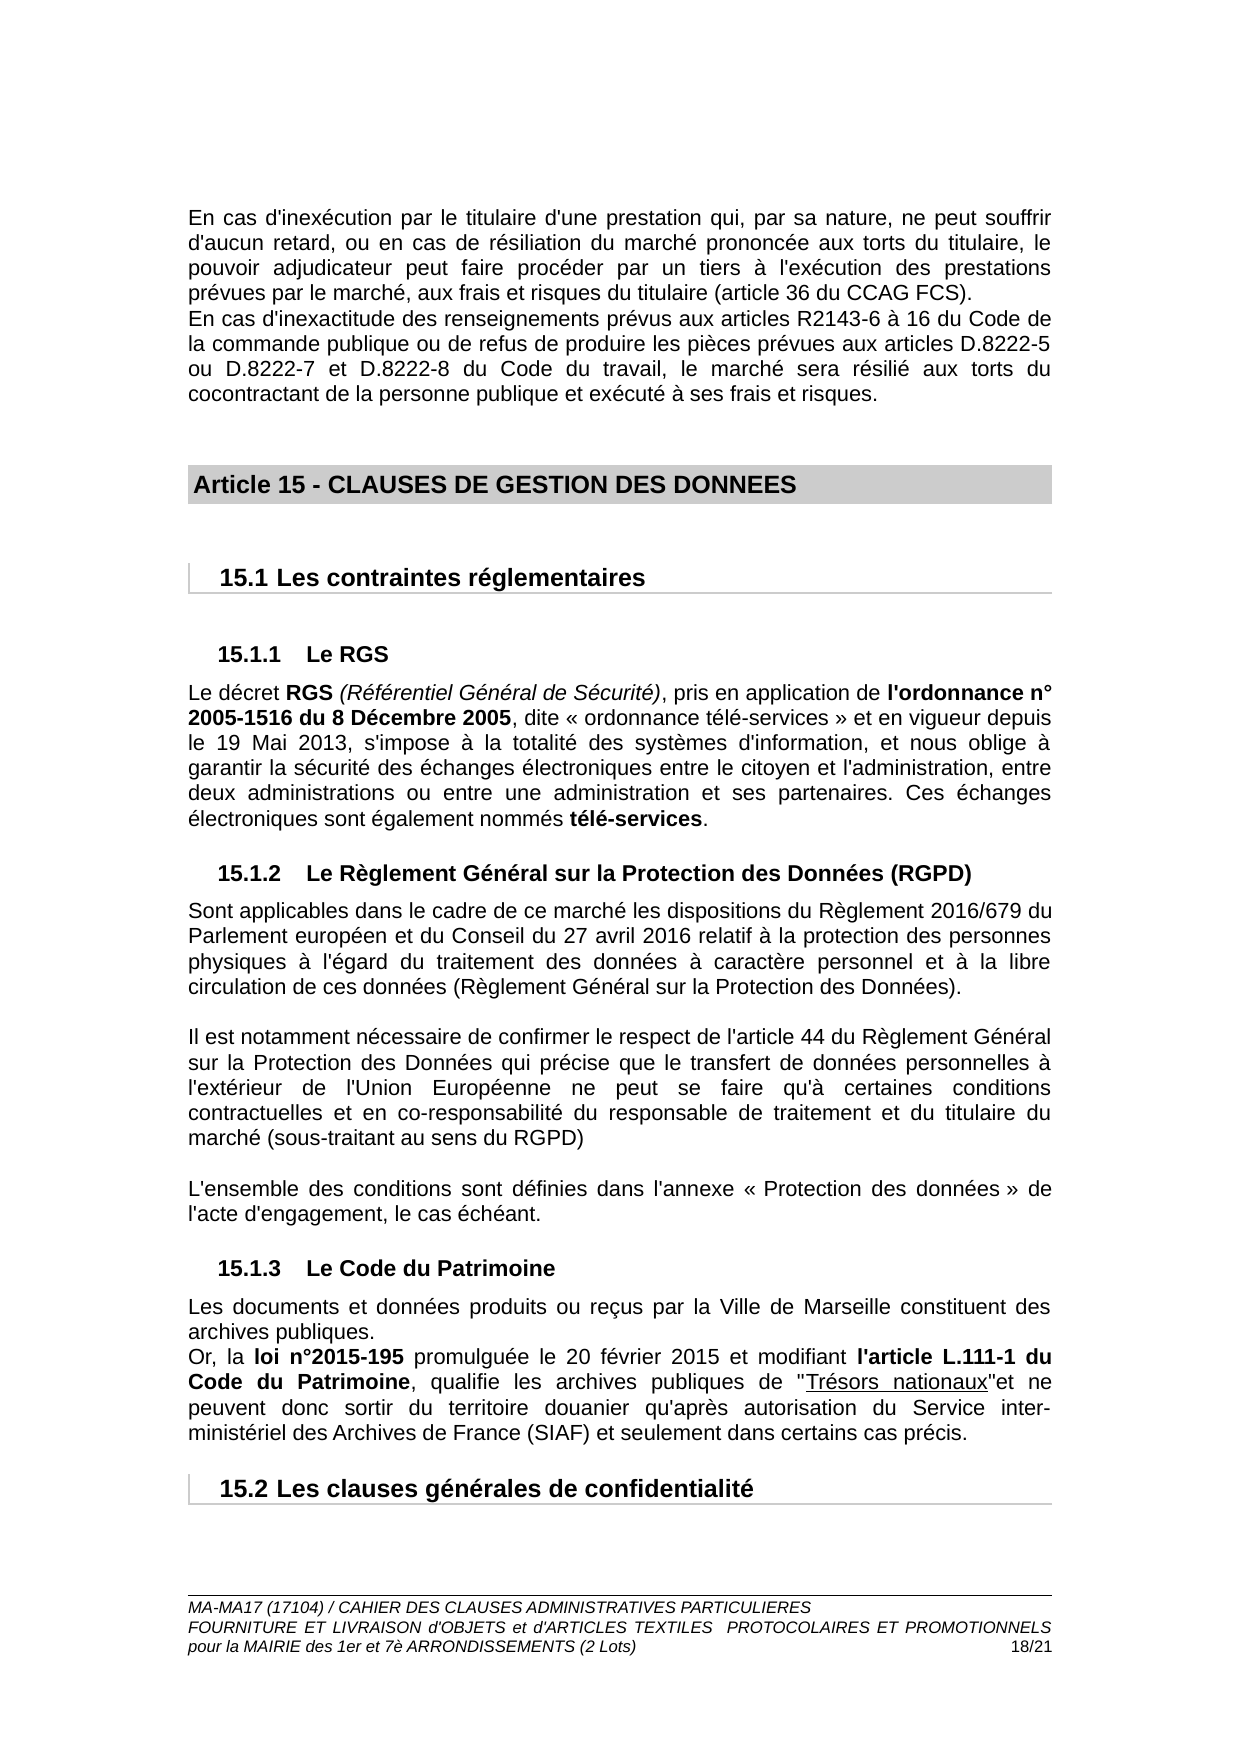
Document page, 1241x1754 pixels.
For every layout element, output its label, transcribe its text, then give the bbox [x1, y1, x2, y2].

subtitle Le Code du Patrimoine [188, 1255, 1052, 1282]
subtitle Le RGS [188, 641, 1052, 668]
text Sont applicables dans le cadre de ce marché les dispositions du Règlement 2016/679 du Parlement européen et du Conseil du 27 avril 2016 relatif à la protection des personnes physiques à l'égard du traitement des données à caractère personnel et à la libre circulation de ces données (Règlement Général sur la Protection des Données). [188, 898, 1052, 999]
text L'ensemble des conditions sont définies dans l'annexe « Protection des données » de l'acte d'engagement, le cas échéant. [188, 1176, 1052, 1226]
subtitle Le Règlement Général sur la Protection des Données (RGPD) [188, 860, 1052, 886]
text Le décret RGS (Référentiel Général de Sécurité), pris en application de l'ordonnance n° 2005-1516 du 8 Décembre 2005, dite « ordonnance télé-services » et en vigueur depuis le 19 Mai 2013, s'impose à la totalité des systèmes d'information, et nous oblige à garantir la sécurité des échanges électroniques entre le citoyen et l'administration, entre deux administrations ou entre une administration et ses partenaires. Ces échanges électroniques sont également nommés télé-services. [188, 679, 1052, 831]
subtitle CLAUSES DE GESTION DES DONNEES [190, 468, 1050, 502]
text Or, la loi n°2015-195 promulguée le 20 février 2015 et modifiant l'article L.111-1 du Code du Patrimoine, qualifie les archives publiques de "Trésors nationaux"et ne peuvent donc sortir du territoire douanier qu'après autorisation du Service inter-ministériel des Archives de France (SIAF) et seulement dans certains cas précis. [188, 1344, 1052, 1445]
text En cas d'inexécution par le titulaire d'une prestation qui, par sa nature, ne peut souffrir d'aucun retard, ou en cas de résiliation du marché prononcée aux torts du titulaire, le pouvoir adjudicateur peut faire procéder par un tiers à l'exécution des prestations prévues par le marché, aux frais et risques du titulaire (article 36 du CCAG FCS). [188, 204, 1052, 305]
text Les documents et données produits ou reçus par la Ville de Marseille constituent des archives publiques. [188, 1293, 1052, 1344]
subtitle Les clauses générales de confidentialité [190, 1474, 1052, 1503]
text En cas d'inexactitude des renseignements prévus aux articles R2143-6 à 16 du Code de la commande publique ou de refus de produire les pièces prévues aux articles D.8222-5 ou D.8222-7 et D.8222-8 du Code du travail, le marché sera résilié aux torts du cocontractant de la personne publique et exécuté à ses frais et risques. [188, 305, 1052, 406]
text Il est notamment nécessaire de confirmer le respect de l'article 44 du Règlement Général sur la Protection des Données qui précise que le transfert de données personnelles à l'extérieur de l'Union Européenne ne peut se faire qu'à certaines conditions contractuelles et en co-responsabilité du responsable de traitement et du titulaire du marché (sous-traitant au sens du RGPD) [188, 1024, 1052, 1150]
subtitle Les contraintes réglementaires [190, 563, 1052, 592]
